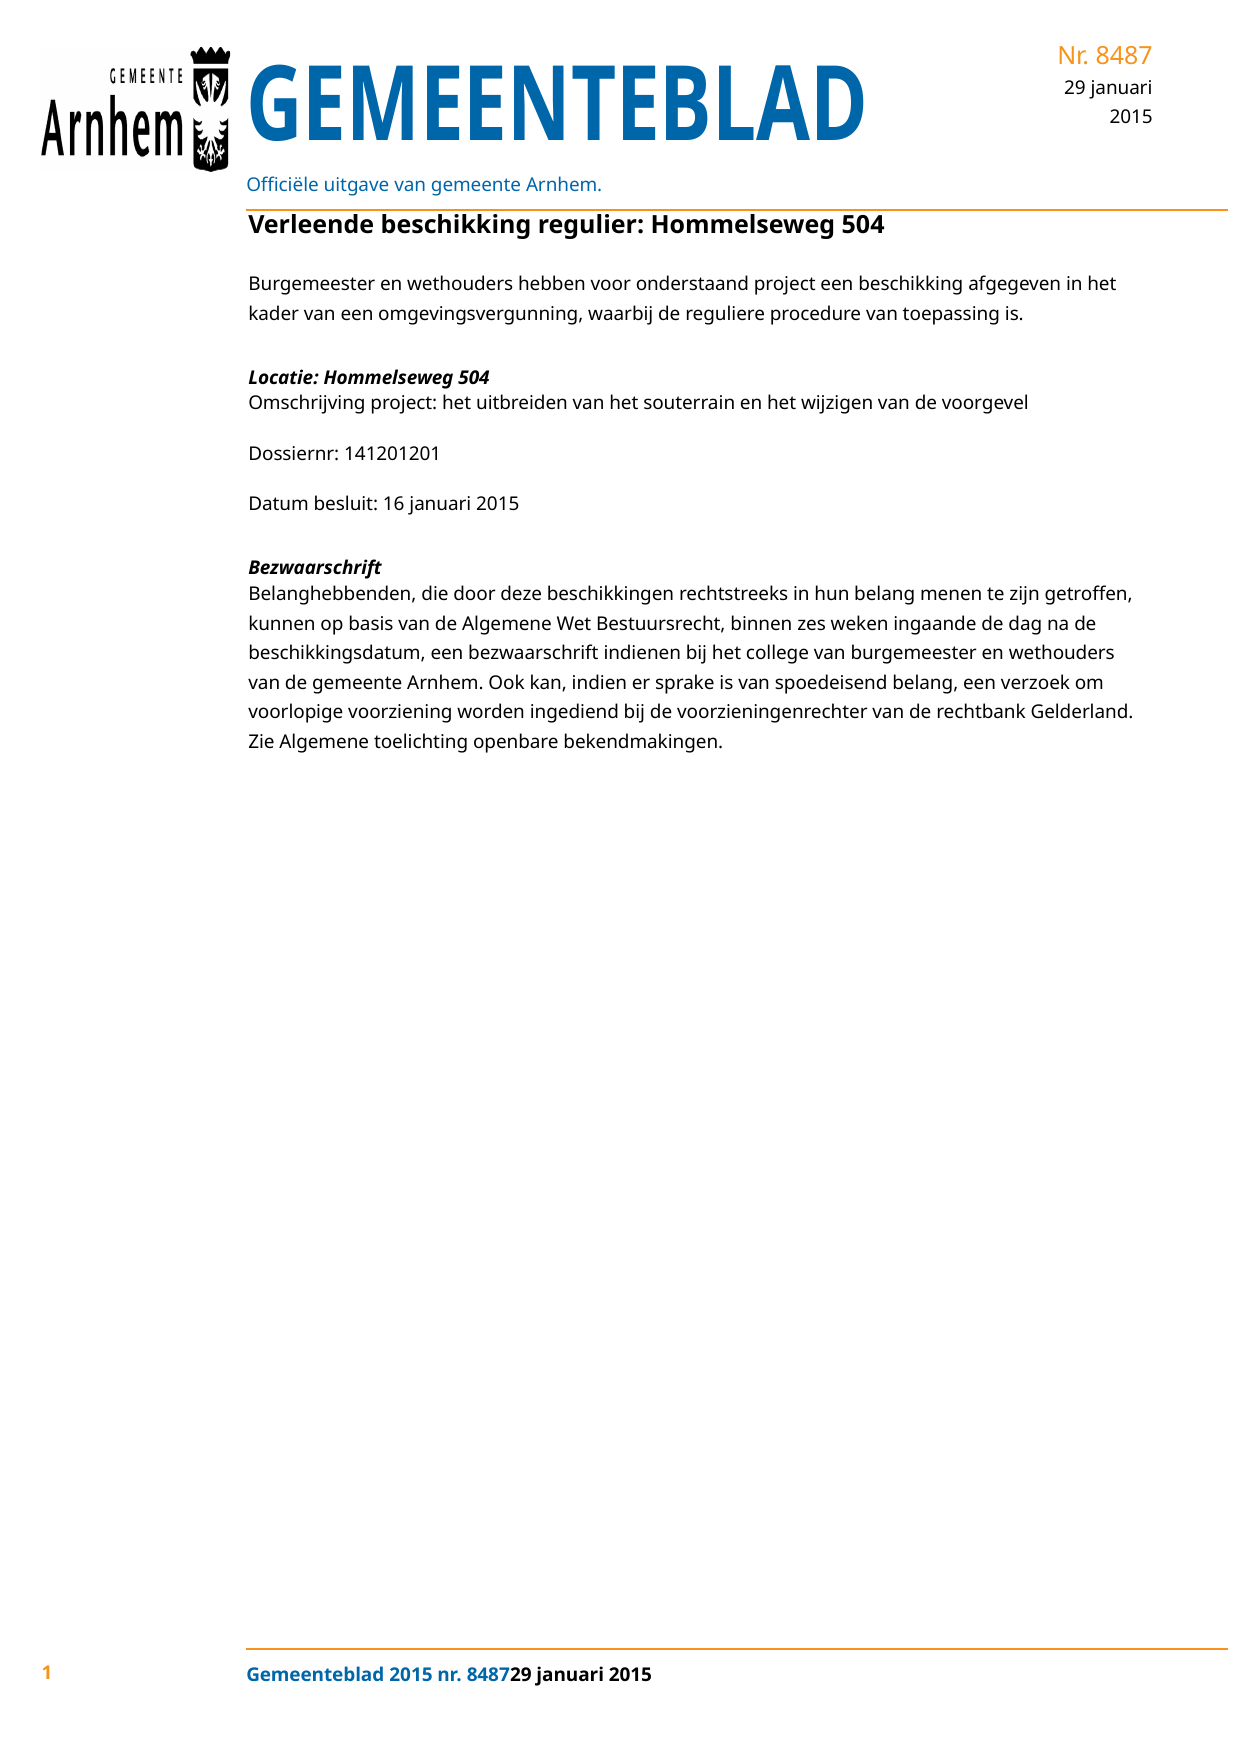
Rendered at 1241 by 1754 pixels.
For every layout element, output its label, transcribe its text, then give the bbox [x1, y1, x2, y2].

text Bezwaarschrift [248, 554, 1152, 580]
text Burgemeester en wethouders hebben voor onderstaand project een beschikking afgegeven in het kader van een omgevingsvergunning, waarbij de reguliere procedure van toepassing is. [248, 270, 1152, 326]
picture [41, 47, 231, 172]
text Datum besluit: 16 januari 2015 [248, 490, 1152, 516]
text Dossiernr: 141201201 [248, 440, 1152, 466]
text Verleende beschikking regulier: Hommelseweg 504 [248, 211, 1152, 241]
text Locatie: Hommelseweg 504 [248, 364, 1152, 389]
text Belanghebbenden, die door deze beschikkingen rechtstreeks in hun belang menen te zijn getroffen, kunnen op basis van de Algemene Wet Bestuursrecht, binnen zes weken ingaande de dag na de beschikkingsdatum, een bezwaarschrift indienen bij het college van burgemeester en wethouders van de gemeente Arnhem. Ook kan, indien er sprake is van spoedeisend belang, een verzoek om voorlopige voorziening worden ingediend bij de voorzieningenrechter van de rechtbank Gelderland. Zie Algemene toelichting openbare bekendmakingen. [248, 580, 1152, 754]
text Omschrijving project: het uitbreiden van het souterrain en het wijzigen van de voorgevel [248, 389, 1152, 415]
